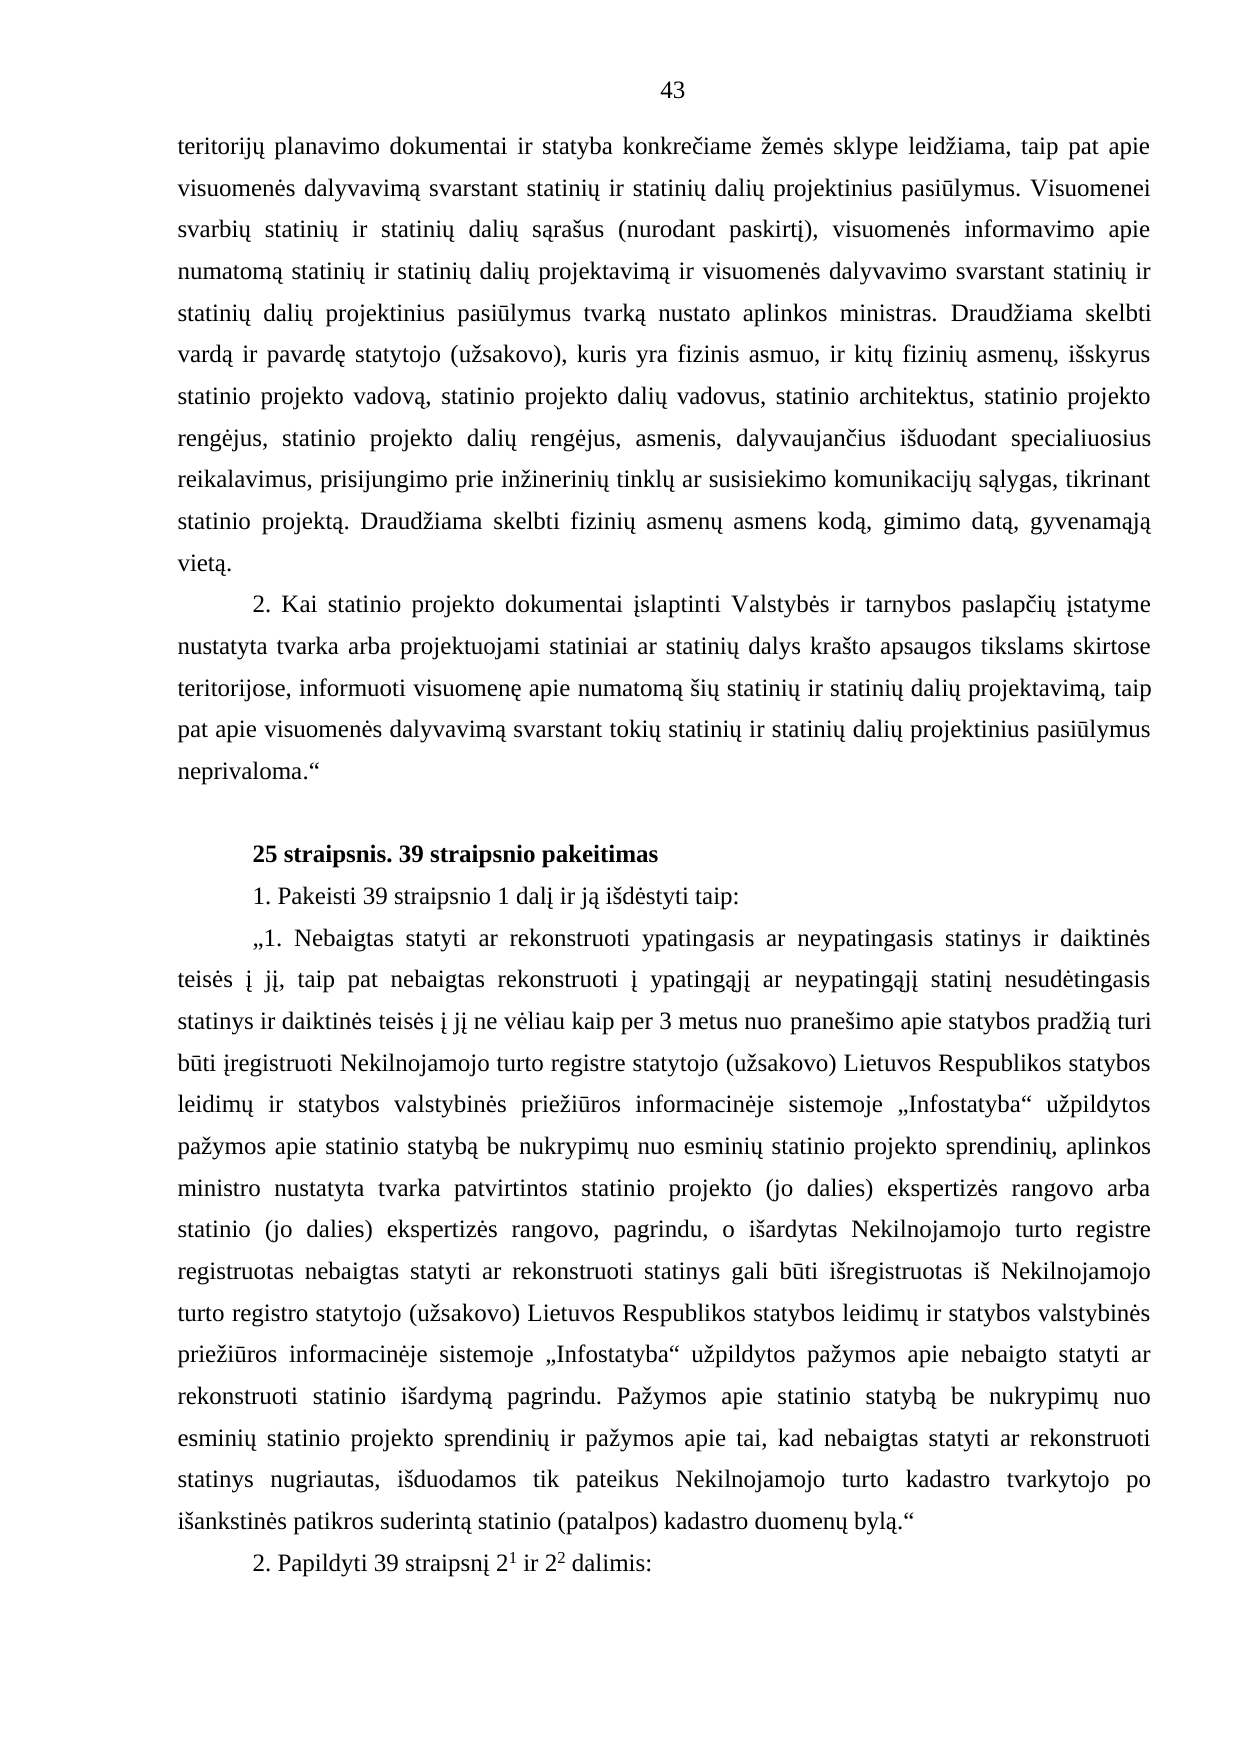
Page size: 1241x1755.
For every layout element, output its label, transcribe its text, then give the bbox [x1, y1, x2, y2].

text 2. Papildyti 39 straipsnį 21 ir 22 dalimis: [177, 1535, 1152, 1576]
text teritorijų planavimo dokumentai ir statyba konkrečiame žemės sklype leidžiama, taip pat apie visuomenės dalyvavimą svarstant statinių ir statinių dalių projektinius pasiūlymus. Visuomenei svarbių statinių ir statinių dalių sąrašus (nurodant paskirtį), visuomenės informavimo apie numatomą statinių ir statinių dalių projektavimą ir visuomenės dalyvavimo svarstant statinių ir statinių dalių projektinius pasiūlymus tvarką nustato aplinkos ministras. Draudžiama skelbti vardą ir pavardę statytojo (užsakovo), kuris yra fizinis asmuo, ir kitų fizinių asmenų, išskyrus statinio projekto vadovą, statinio projekto dalių vadovus, statinio architektus, statinio projekto rengėjus, statinio projekto dalių rengėjus, asmenis, dalyvaujančius išduodant specialiuosius reikalavimus, prisijungimo prie inžinerinių tinklų ar susisiekimo komunikacijų sąlygas, tikrinant statinio projektą. Draudžiama skelbti fizinių asmenų asmens kodą, gimimo datą, gyvenamąją vietą. [177, 118, 1152, 576]
text 1. Pakeisti 39 straipsnio 1 dalį ir ją išdėstyti taip: [177, 868, 1152, 910]
text „1. Nebaigtas statyti ar rekonstruoti ypatingasis ar neypatingasis statinys ir daiktinės teisės į jį, taip pat nebaigtas rekonstruoti į ypatingąjį ar neypatingąjį statinį nesudėtingasis statinys ir daiktinės teisės į jį ne vėliau kaip per 3 metus nuo pranešimo apie statybos pradžią turi būti įregistruoti Nekilnojamojo turto registre statytojo (užsakovo) Lietuvos Respublikos statybos leidimų ir statybos valstybinės priežiūros informacinėje sistemoje „Infostatyba“ užpildytos pažymos apie statinio statybą be nukrypimų nuo esminių statinio projekto sprendinių, aplinkos ministro nustatyta tvarka patvirtintos statinio projekto (jo dalies) ekspertizės rangovo arba statinio (jo dalies) ekspertizės rangovo, pagrindu, o išardytas Nekilnojamojo turto registre registruotas nebaigtas statyti ar rekonstruoti statinys gali būti išregistruotas iš Nekilnojamojo turto registro statytojo (užsakovo) Lietuvos Respublikos statybos leidimų ir statybos valstybinės priežiūros informacinėje sistemoje „Infostatyba“ užpildytos pažymos apie nebaigto statyti ar rekonstruoti statinio išardymą pagrindu. Pažymos apie statinio statybą be nukrypimų nuo esminių statinio projekto sprendinių ir pažymos apie tai, kad nebaigtas statyti ar rekonstruoti statinys nugriautas, išduodamos tik pateikus Nekilnojamojo turto kadastro tvarkytojo po išankstinės patikros suderintą statinio (patalpos) kadastro duomenų bylą.“ [177, 910, 1152, 1535]
text 2. Kai statinio projekto dokumentai įslaptinti Valstybės ir tarnybos paslapčių įstatyme nustatyta tvarka arba projektuojami statiniai ar statinių dalys krašto apsaugos tikslams skirtose teritorijose, informuoti visuomenę apie numatomą šių statinių ir statinių dalių projektavimą, taip pat apie visuomenės dalyvavimą svarstant tokių statinių ir statinių dalių projektinius pasiūlymus neprivaloma.“ [177, 576, 1152, 785]
text 25 straipsnis. 39 straipsnio pakeitimas [177, 826, 1152, 868]
